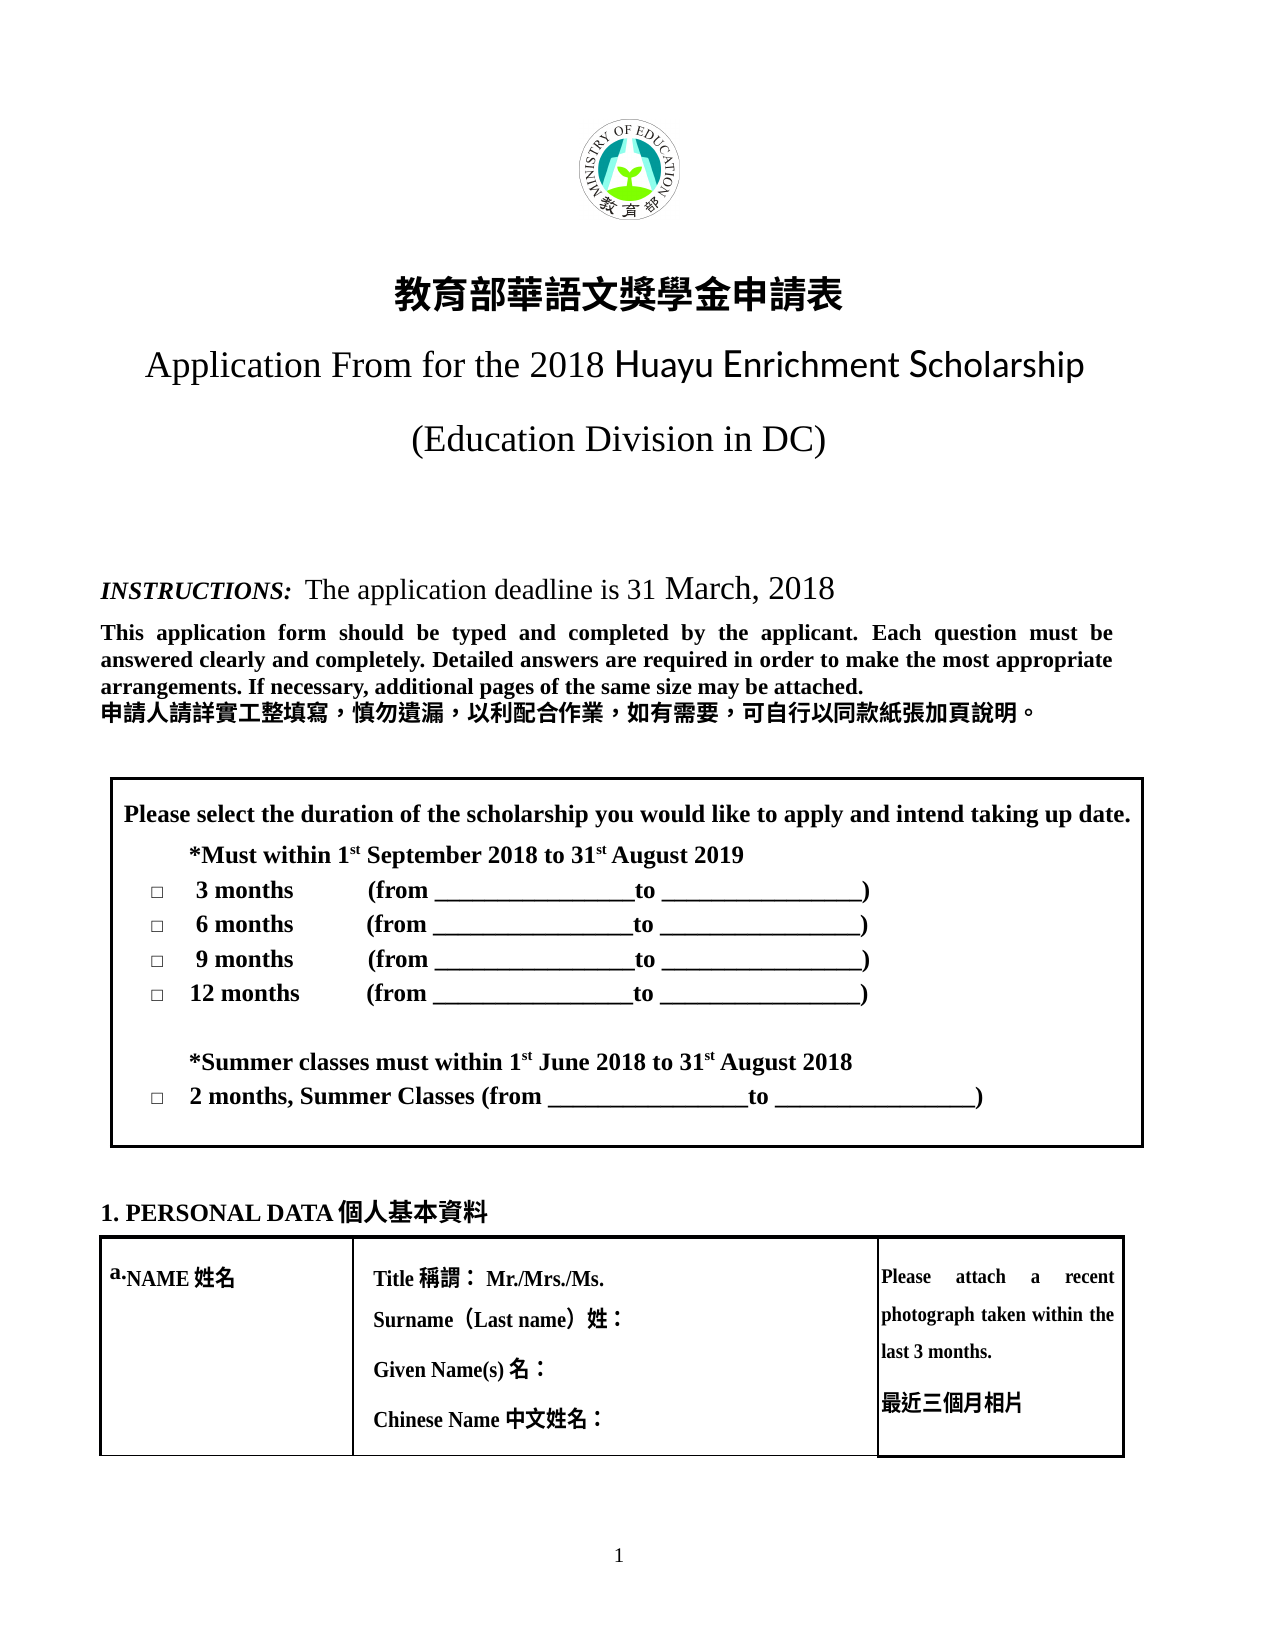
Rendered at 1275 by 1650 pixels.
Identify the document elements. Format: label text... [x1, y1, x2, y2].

text 教育部華語文獎學金申請表 [100, 244, 1137, 319]
text Application From for the 2018 Huayu Enrichment Scholarship [100, 319, 1137, 394]
text INSTRUCTIONS: The application deadline is 31 March, 2018 [100, 544, 1137, 619]
picture [579, 119, 680, 220]
table_header Title 稱謂： Mr./Mrs./Ms. Surname（Last name）姓： Given Name(s) 名： Chinese Name 中文姓名： [354, 1239, 877, 1455]
text 1. PERSONAL DATA 個人基本資料 [100, 1185, 1137, 1223]
text This application form should be typed and completed by the applicant. Each question must be answered clearly and completely. Detailed answers are required in order to make the most appropriate arrangements. If necessary, additional pages of the same size may be attached. 申請人請詳實工整填寫，慎勿遺漏，以利配合作業，如有需要，可自行以同款紙張加頁說明。 [100, 619, 1113, 727]
table_header a.NAME姓名 [102, 1239, 352, 1455]
table_header Please attach a recent photograph taken within the last 3 months. 最近三個月相片 [879, 1239, 1122, 1455]
table_header Please select the duration of the scholarship you would like to apply and intend taking up date. *Must within 1st September 2018 to 31st August 2019 3 months (from ________________to ________________) 6 months (from ________________to ________________) 9 months (from ________________to ________________) 12 months (from ________________to ________________) *Summer classes must within 1st June 2018 to 31st August 2018 2 months, Summer Classes (from ________________to ________________) [113, 780, 1141, 1145]
text (Education Division in DC) [100, 394, 1137, 469]
